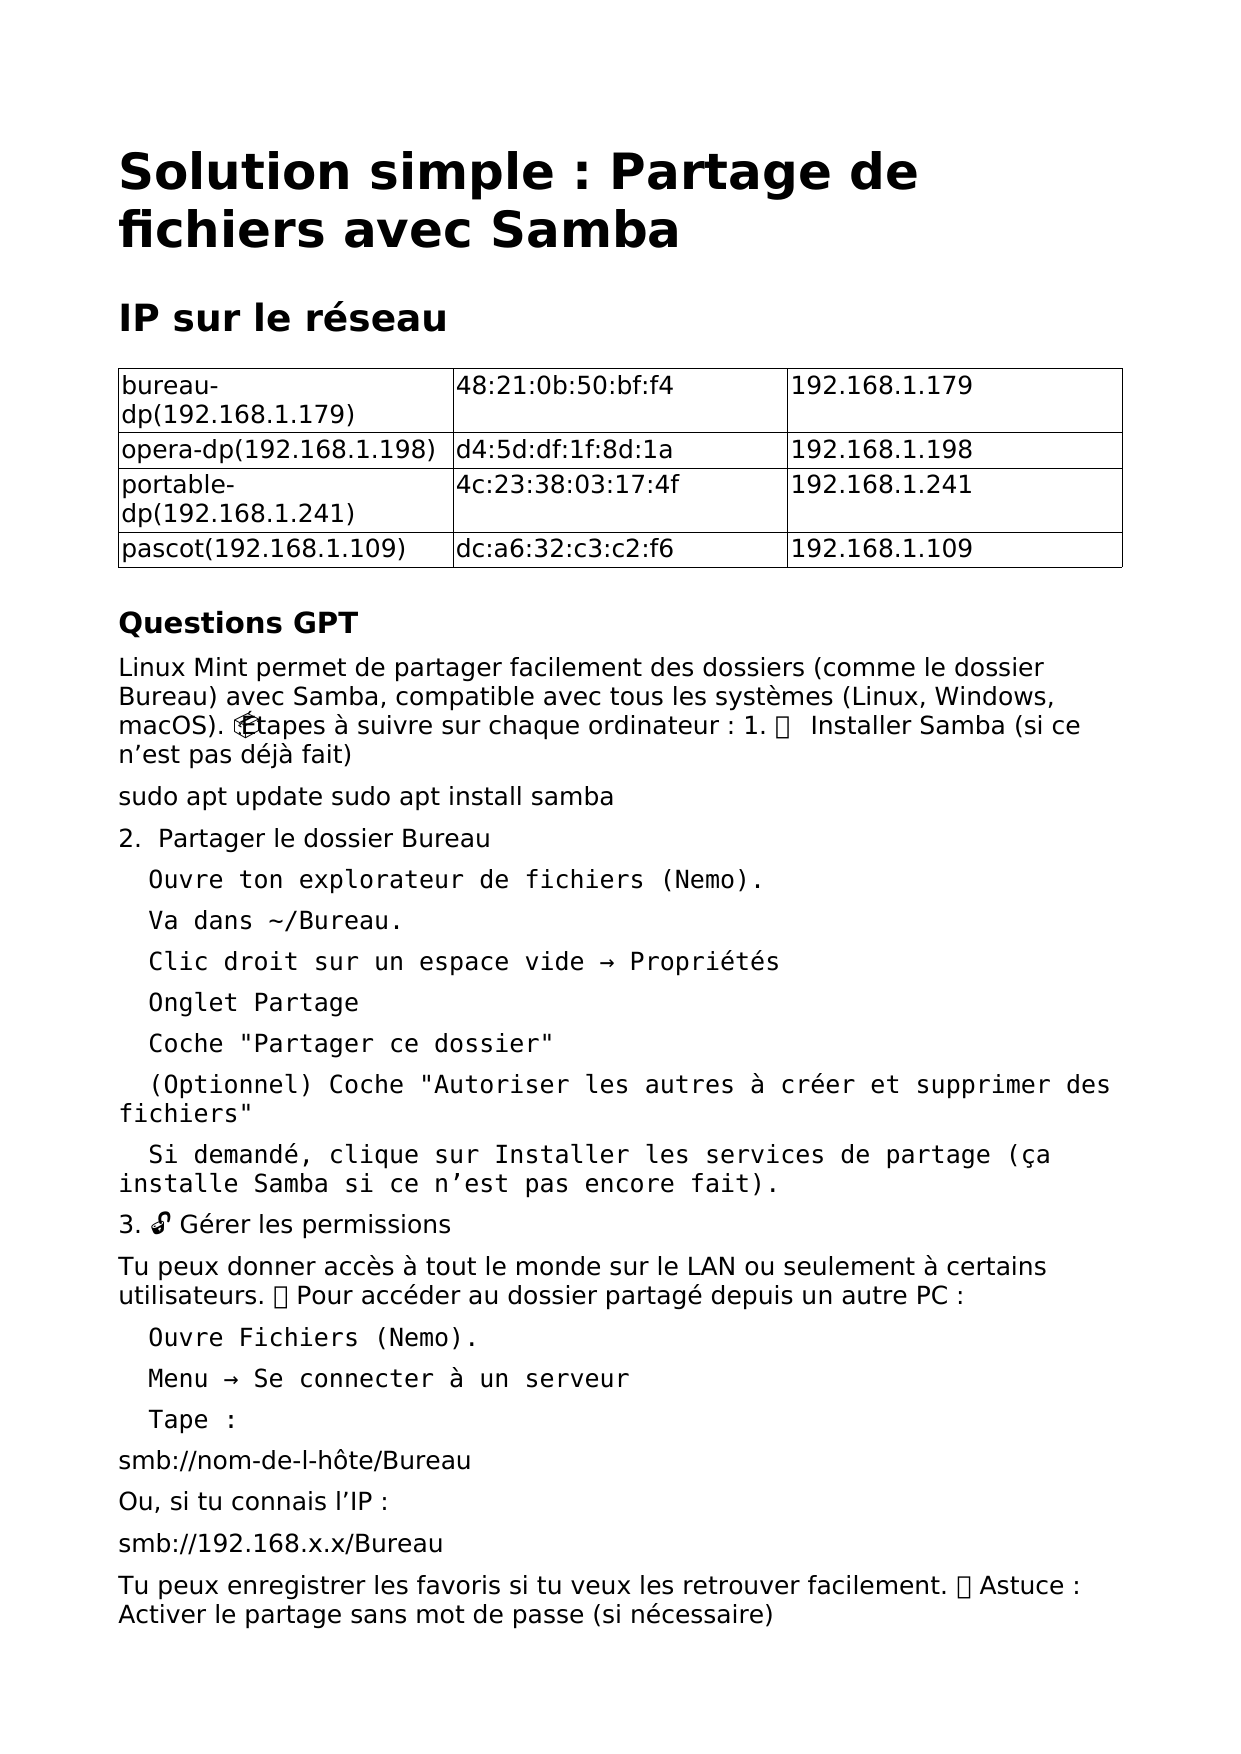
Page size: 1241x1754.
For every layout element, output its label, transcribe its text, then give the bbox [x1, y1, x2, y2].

table_cell 192.168.1.109 [788, 533, 1122, 567]
text Linux Mint permet de partager facilement des dossiers (comme le dossier Bureau) avec Samba, compatible avec tous les systèmes (Linux, Windows, macOS). 🔧 Étapes à suivre sur chaque ordinateur : 1. 📦 Installer Samba (si ce n’est pas déjà fait) [118, 653, 1122, 770]
text Ouvre Fichiers (Nemo). [118, 1323, 1122, 1352]
table_cell dc:a6:32:c3:c2:f6 [454, 533, 787, 567]
text smb://192.168.x.x/Bureau [118, 1529, 1122, 1558]
text Ouvre ton explorateur de fichiers (Nemo). [118, 866, 1122, 895]
table_cell opera-dp(192.168.1.198) [119, 433, 453, 467]
subtitle IP sur le réseau [118, 297, 1122, 341]
text Tu peux donner accès à tout le monde sur le LAN ou seulement à certains utilisateurs. 📂 Pour accéder au dossier partagé depuis un autre PC : [118, 1252, 1122, 1311]
text Coche "Partager ce dossier" [118, 1029, 1122, 1058]
text sudo apt update sudo apt install samba [118, 782, 1122, 811]
text Va dans ~/Bureau. [118, 907, 1122, 936]
text Ou, si tu connais l’IP : [118, 1487, 1122, 1517]
text (Optionnel) Coche "Autoriser les autres à créer et supprimer des fichiers" [118, 1070, 1122, 1129]
text Tu peux enregistrer les favoris si tu veux les retrouver facilement. 🔐 Astuce : Activer le partage sans mot de passe (si nécessaire) [118, 1571, 1122, 1629]
table_header 192.168.1.179 [788, 369, 1122, 432]
table_cell 192.168.1.241 [788, 469, 1122, 532]
table_header 48:21:0b:50:bf:f4 [454, 369, 787, 432]
text Si demandé, clique sur Installer les services de partage (ça installe Samba si ce n’est pas encore fait). [118, 1140, 1122, 1199]
text smb://nom-de-l-hôte/Bureau [118, 1446, 1122, 1475]
text Tape : [118, 1405, 1122, 1434]
table_header bureau-dp(192.168.1.179) [119, 369, 453, 432]
subtitle Solution simple : Partage de fichiers avec Samba [118, 143, 1122, 259]
table_cell 4c:23:38:03:17:4f [454, 469, 787, 532]
text 2. 🖥️ Partager le dossier Bureau [118, 824, 1122, 853]
table_cell d4:5d:df:1f:8d:1a [454, 433, 787, 467]
table_cell 192.168.1.198 [788, 433, 1122, 467]
text Onglet Partage [118, 988, 1122, 1018]
table_cell pascot(192.168.1.109) [119, 533, 453, 567]
subtitle Questions GPT [118, 607, 1122, 641]
text Clic droit sur un espace vide → Propriétés [118, 947, 1122, 977]
text 3. 🔓 Gérer les permissions [118, 1211, 1122, 1240]
table_cell portable-dp(192.168.1.241) [119, 469, 453, 532]
text Menu → Se connecter à un serveur [118, 1364, 1122, 1393]
